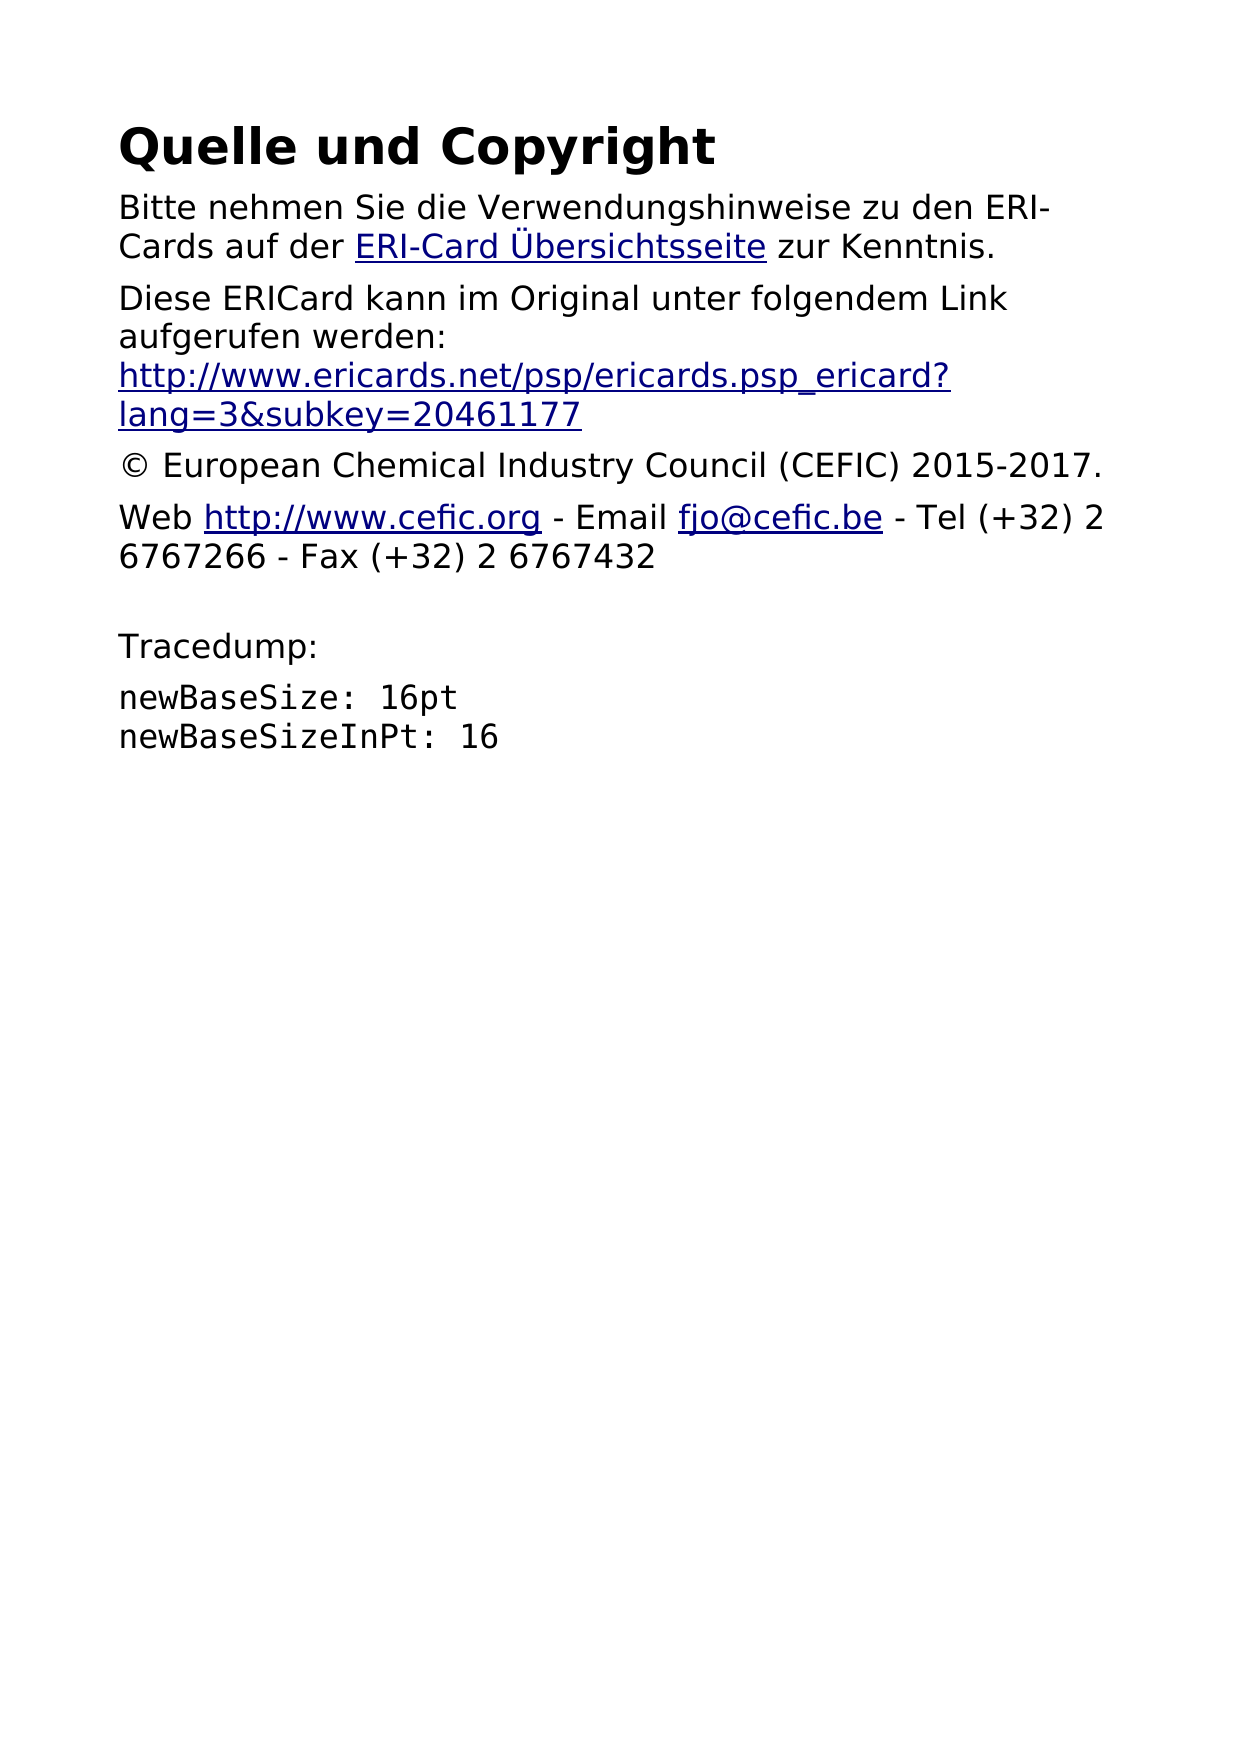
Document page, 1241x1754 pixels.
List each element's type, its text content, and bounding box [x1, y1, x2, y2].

text Tracedump: [118, 588, 1122, 666]
text © European Chemical Industry Council (CEFIC) 2015-2017. [118, 447, 1122, 486]
text Web http://www.cefic.org - Email fjo@cefic.be - Tel (+32) 2 6767266 - Fax (+32) 2 6767432 [118, 498, 1122, 576]
text Bitte nehmen Sie die Verwendungshinweise zu den ERI-Cards auf der ERI-Card Übersichtsseite zur Kenntnis. [118, 189, 1122, 267]
subtitle Quelle und Copyright [118, 118, 1122, 176]
text newBaseSize: 16pt newBaseSizeInPt: 16 [118, 679, 1122, 756]
text Diese ERICard kann im Original unter folgendem Link aufgerufen werden: http://www.ericards.net/psp/ericards.psp_ericard?lang=3&subkey=20461177 [118, 279, 1122, 434]
